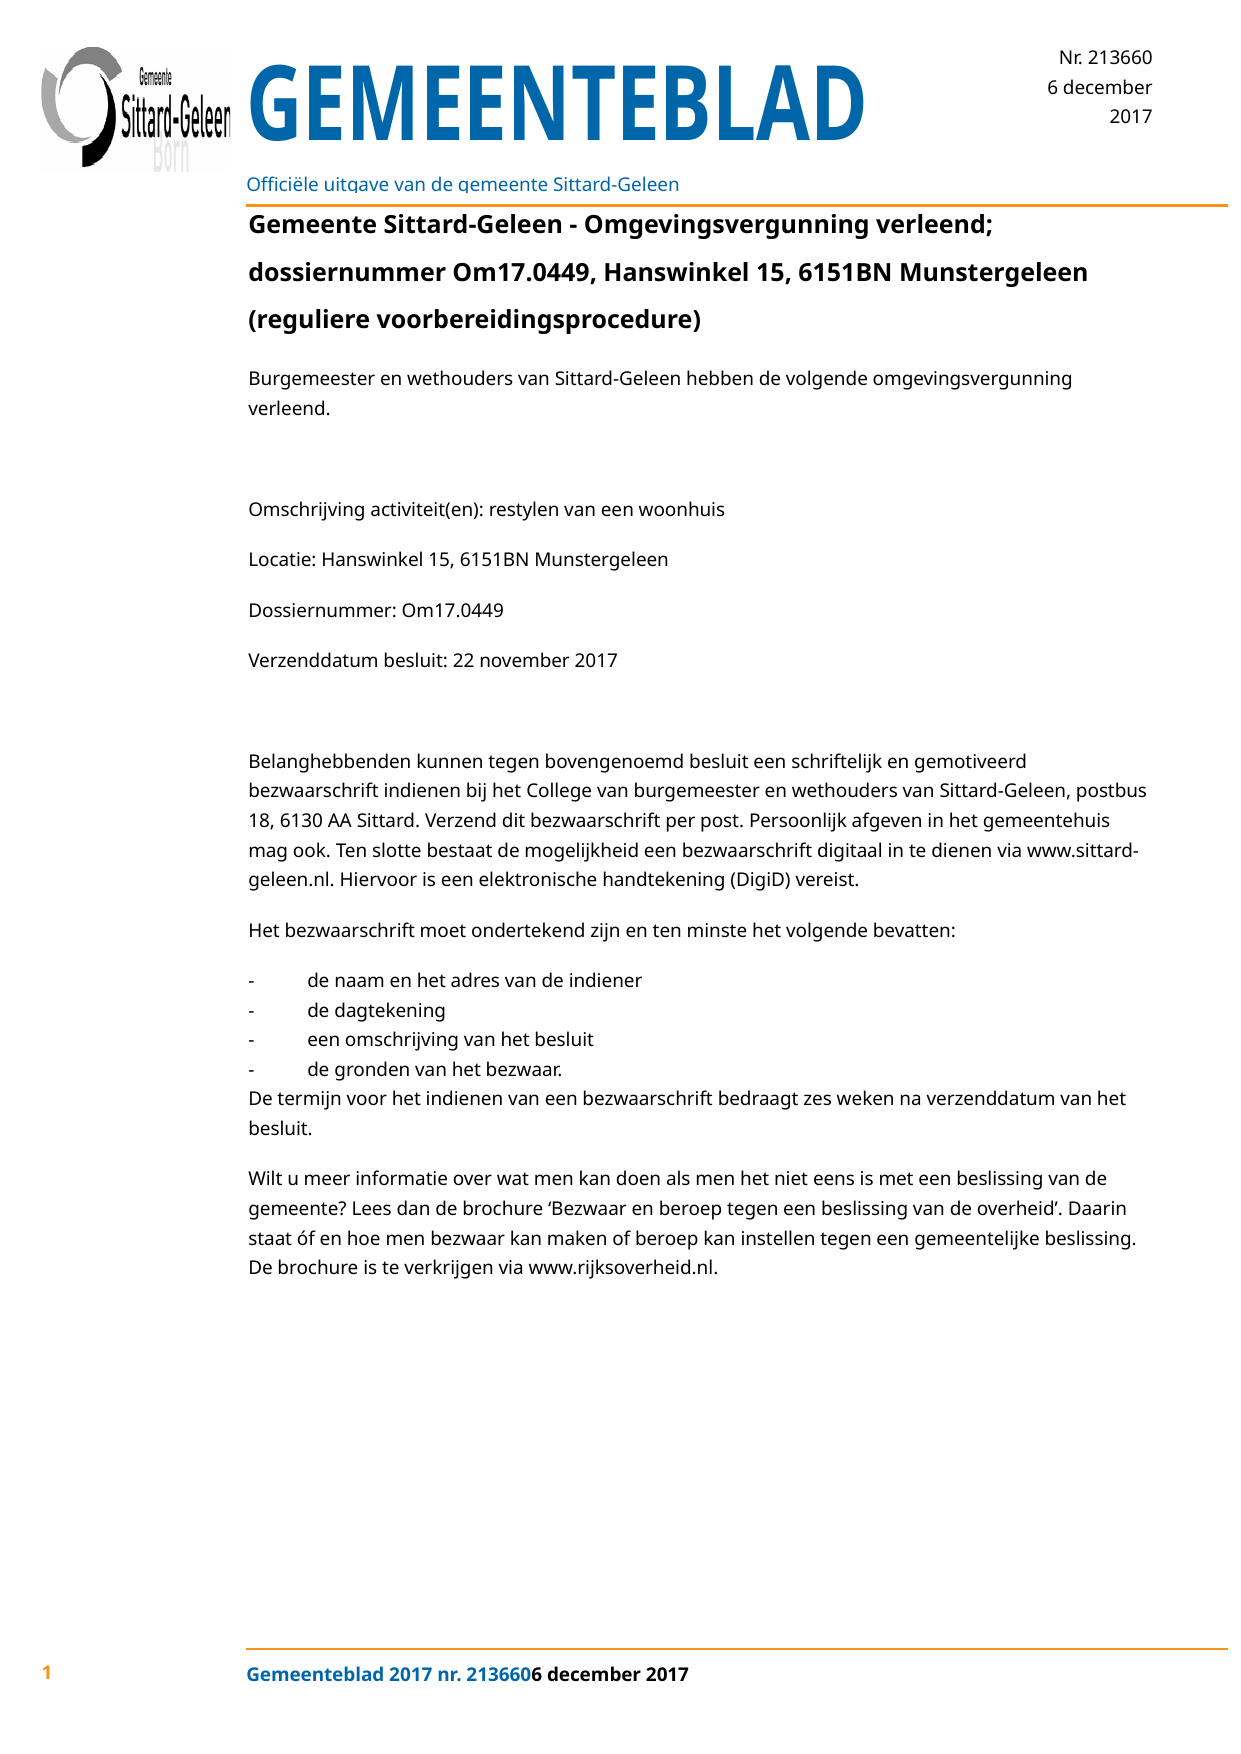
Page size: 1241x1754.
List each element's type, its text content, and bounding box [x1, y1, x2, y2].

text Belanghebbenden kunnen tegen bovengenoemd besluit een schriftelijk en gemotiveerd bezwaarschrift indienen bij het College van burgemeester en wethouders van Sittard-Geleen, postbus 18, 6130 AA Sittard. Verzend dit bezwaarschrift per post. Persoonlijk afgeven in het gemeentehuis mag ook. Ten slotte bestaat de mogelijkheid een bezwaarschrift digitaal in te dienen via www.sittard-geleen.nl. Hiervoor is een elektronische handtekening (DigiD) vereist. [248, 748, 1152, 892]
text Locatie: Hanswinkel 15, 6151BN Munstergeleen [248, 546, 1152, 572]
list de naam en het adres van de indiener [248, 967, 1152, 993]
text Gemeente Sittard-Geleen - Omgevingsvergunning verleend; dossiernummer Om17.0449, Hanswinkel 15, 6151BN Munstergeleen (reguliere voorbereidingsprocedure) [248, 207, 1152, 336]
text Omschrijving activiteit(en): restylen van een woonhuis [248, 496, 1152, 522]
text Verzenddatum besluit: 22 november 2017 [248, 647, 1152, 673]
list een omschrijving van het besluit [248, 1026, 1152, 1052]
text Dossiernummer: Om17.0449 [248, 597, 1152, 622]
list de gronden van het bezwaar. [248, 1056, 1152, 1082]
picture [41, 47, 231, 172]
text De termijn voor het indienen van een bezwaarschrift bedraagt zes weken na verzenddatum van het besluit. [248, 1086, 1152, 1141]
text Het bezwaarschrift moet ondertekend zijn en ten minste het volgende bevatten: [248, 917, 1152, 942]
list de dagtekening [248, 997, 1152, 1022]
text Burgemeester en wethouders van Sittard-Geleen hebben de volgende omgevingsvergunning verleend. [248, 366, 1152, 421]
text Wilt u meer informatie over wat men kan doen als men het niet eens is met een beslissing van de gemeente? Lees dan de brochure ‘Bezwaar en beroep tegen een beslissing van de overheid’. Daarin staat óf en hoe men bezwaar kan maken of beroep kan instellen tegen een gemeentelijke beslissing. De brochure is te verkrijgen via www.rijksoverheid.nl. [248, 1166, 1152, 1280]
